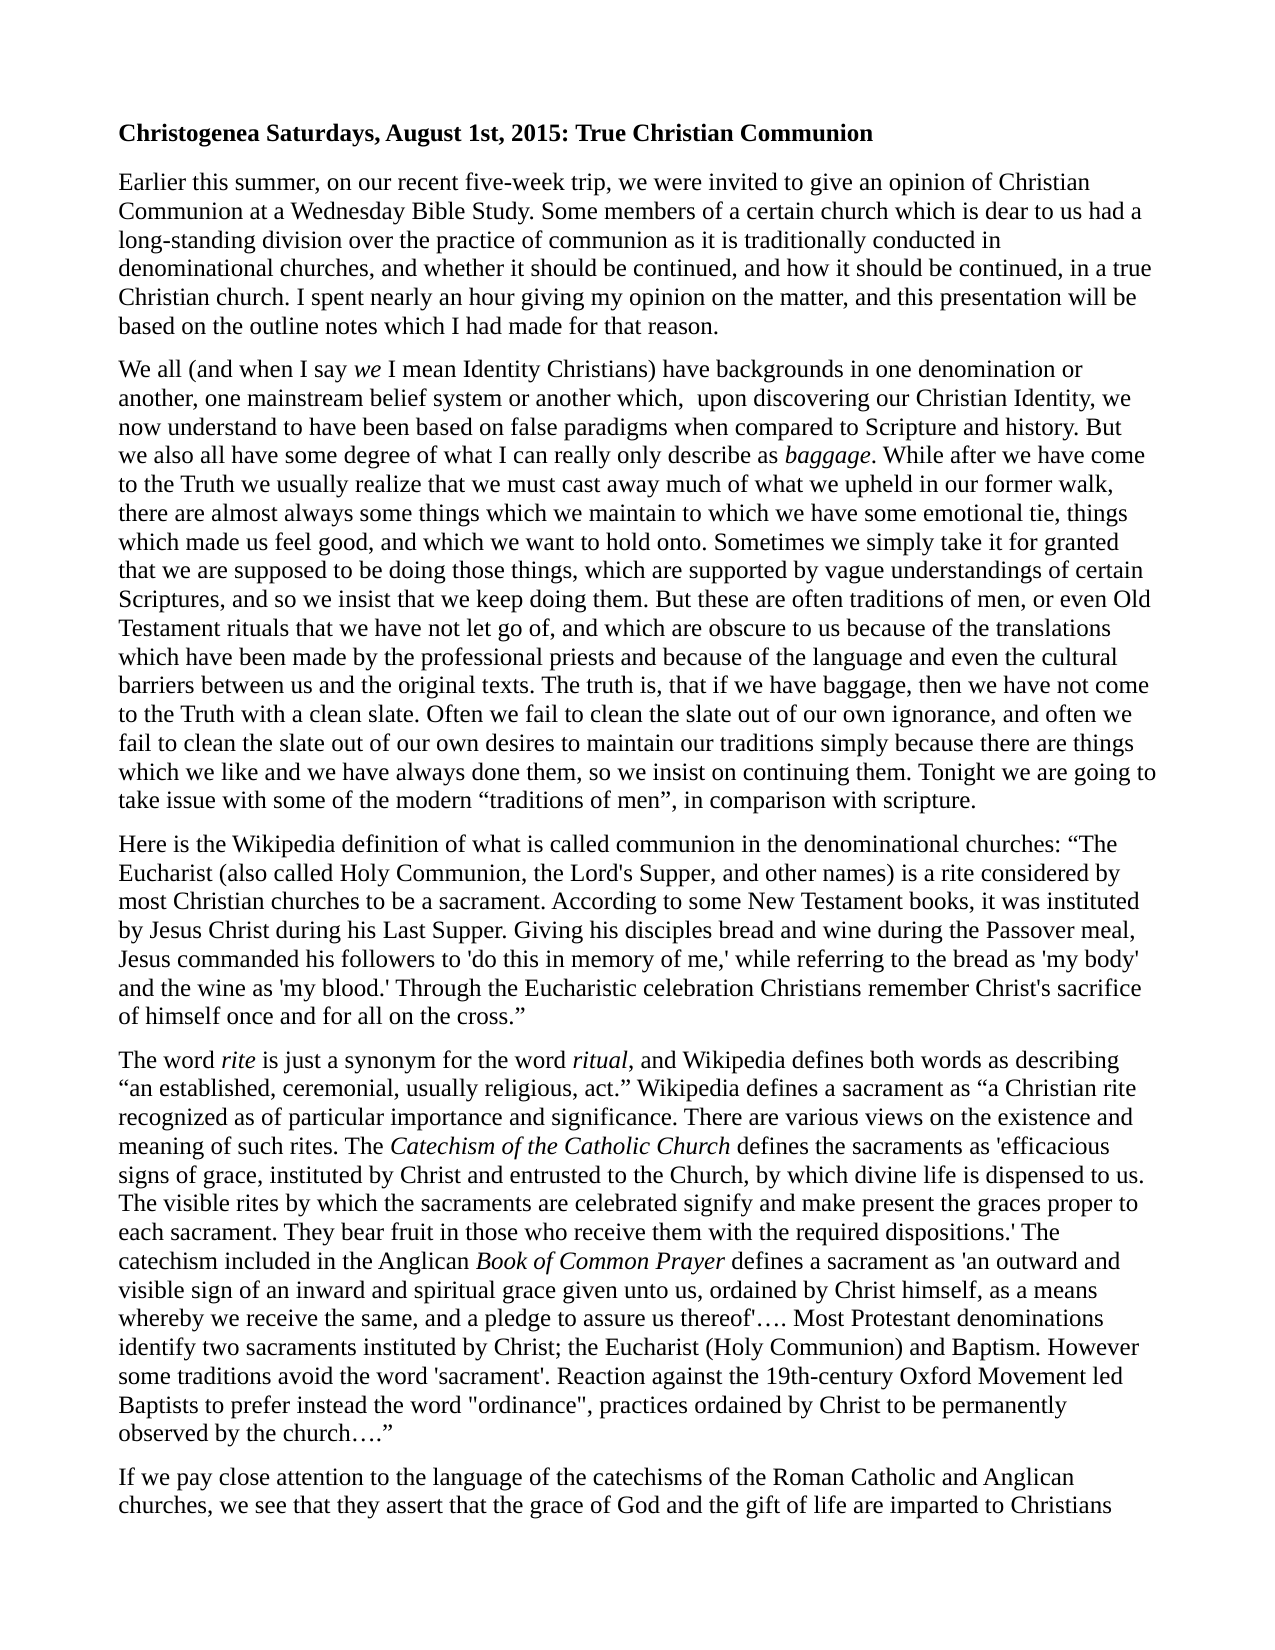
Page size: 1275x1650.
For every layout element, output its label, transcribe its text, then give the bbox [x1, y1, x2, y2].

text If we pay close attention to the language of the catechisms of the Roman Catholic and Anglican churches, we see that they assert that the grace of God and the gift of life are imparted to Christians [118, 1462, 1157, 1519]
text Earlier this summer, on our recent five-week trip, we were invited to give an opinion of Christian Communion at a Wednesday Bible Study. Some members of a certain church which is dear to us had a long-standing division over the practice of communion as it is traditionally conducted in denominational churches, and whether it should be continued, and how it should be continued, in a true Christian church. I spent nearly an hour giving my opinion on the matter, and this presentation will be based on the outline notes which I had made for that reason. [118, 167, 1157, 340]
text The word rite is just a synonym for the word ritual, and Wikipedia defines both words as describing “an established, ceremonial, usually religious, act.” Wikipedia defines a sacrament as “a Christian rite recognized as of particular importance and significance. There are various views on the existence and meaning of such rites. The Catechism of the Catholic Church defines the sacraments as 'efficacious signs of grace, instituted by Christ and entrusted to the Church, by which divine life is dispensed to us. The visible rites by which the sacraments are celebrated signify and make present the graces proper to each sacrament. They bear fruit in those who receive them with the required dispositions.' The catechism included in the Anglican Book of Common Prayer defines a sacrament as 'an outward and visible sign of an inward and spiritual grace given unto us, ordained by Christ himself, as a means whereby we receive the same, and a pledge to assure us thereof'…. Most Protestant denominations identify two sacraments instituted by Christ; the Eucharist (Holy Communion) and Baptism. However some traditions avoid the word 'sacrament'. Reaction against the 19th-century Oxford Movement led Baptists to prefer instead the word "ordinance", practices ordained by Christ to be permanently observed by the church….” [118, 1045, 1157, 1447]
text We all (and when I say we I mean Identity Christians) have backgrounds in one denomination or another, one mainstream belief system or another which, upon discovering our Christian Identity, we now understand to have been based on false paradigms when compared to Scripture and history. But we also all have some degree of what I can really only describe as baggage. While after we have come to the Truth we usually realize that we must cast away much of what we upheld in our former walk, there are almost always some things which we maintain to which we have some emotional tie, things which made us feel good, and which we want to hold onto. Sometimes we simply take it for granted that we are supposed to be doing those things, which are supported by vague understandings of certain Scriptures, and so we insist that we keep doing them. But these are often traditions of men, or even Old Testament rituals that we have not let go of, and which are obscure to us because of the translations which have been made by the professional priests and because of the language and even the cultural barriers between us and the original texts. The truth is, that if we have baggage, then we have not come to the Truth with a clean slate. Often we fail to clean the slate out of our own ignorance, and often we fail to clean the slate out of our own desires to maintain our traditions simply because there are things which we like and we have always done them, so we insist on continuing them. Tonight we are going to take issue with some of the modern “traditions of men”, in comparison with scripture. [118, 354, 1157, 814]
text Here is the Wikipedia definition of what is called communion in the denominational churches: “The Eucharist (also called Holy Communion, the Lord's Supper, and other names) is a rite considered by most Christian churches to be a sacrament. According to some New Testament books, it was instituted by Jesus Christ during his Last Supper. Giving his disciples bread and wine during the Passover meal, Jesus commanded his followers to 'do this in memory of me,' while referring to the bread as 'my body' and the wine as 'my blood.' Through the Eucharistic celebration Christians remember Christ's sacrifice of himself once and for all on the cross.” [118, 829, 1157, 1030]
text Christogenea Saturdays, August 1st, 2015: True Christian Communion [118, 118, 1157, 147]
